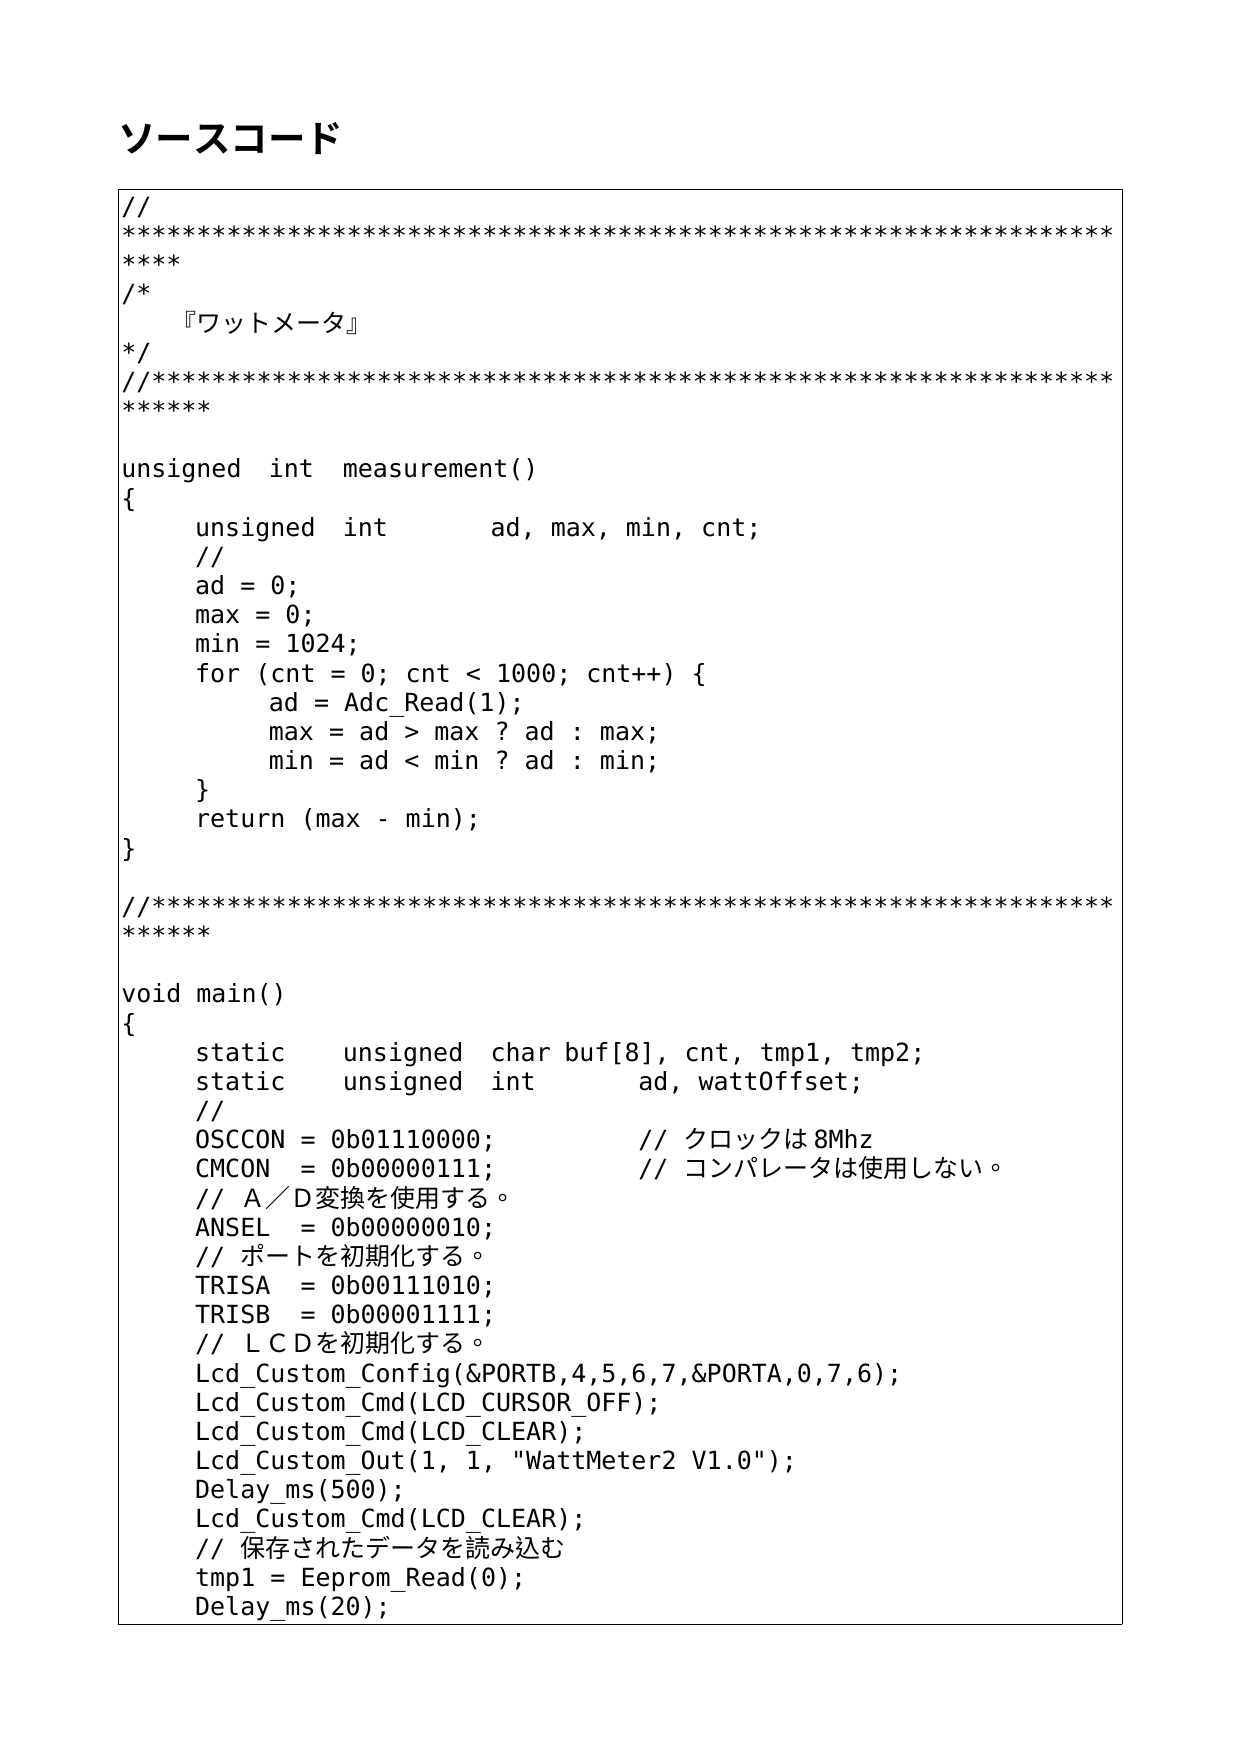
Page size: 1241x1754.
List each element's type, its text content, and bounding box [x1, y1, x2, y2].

subtitle ソースコード [118, 118, 1122, 162]
table_header //********************************************************************** /* 『ワットメータ』 */ //********************************************************************** unsigned int measurement() { unsigned int ad, max, min, cnt; // ad = 0; max = 0; min = 1024; for (cnt = 0; cnt < 1000; cnt++) { ad = Adc_Read(1); max = ad > max ? ad : max; min = ad < min ? ad : min; } return (max - min); } //********************************************************************** void main() { static unsigned char buf[8], cnt, tmp1, tmp2; static unsigned int ad, wattOffset; // OSCCON = 0b01110000; // クロックは8Mhz CMCON = 0b00000111; // コンパレータは使用しない。 // Ａ／Ｄ変換を使用する。 ANSEL = 0b00000010; // ポートを初期化する。 TRISA = 0b00111010; TRISB = 0b00001111; // ＬＣＤを初期化する。 Lcd_Custom_Config(&PORTB,4,5,6,7,&PORTA,0,7,6); Lcd_Custom_Cmd(LCD_CURSOR_OFF); Lcd_Custom_Cmd(LCD_CLEAR); Lcd_Custom_Out(1, 1, "WattMeter2 V1.0"); Delay_ms(500); Lcd_Custom_Cmd(LCD_CLEAR); // 保存されたデータを読み込む tmp1 = Eeprom_Read(0); Delay_ms(20); [119, 190, 1122, 1624]
